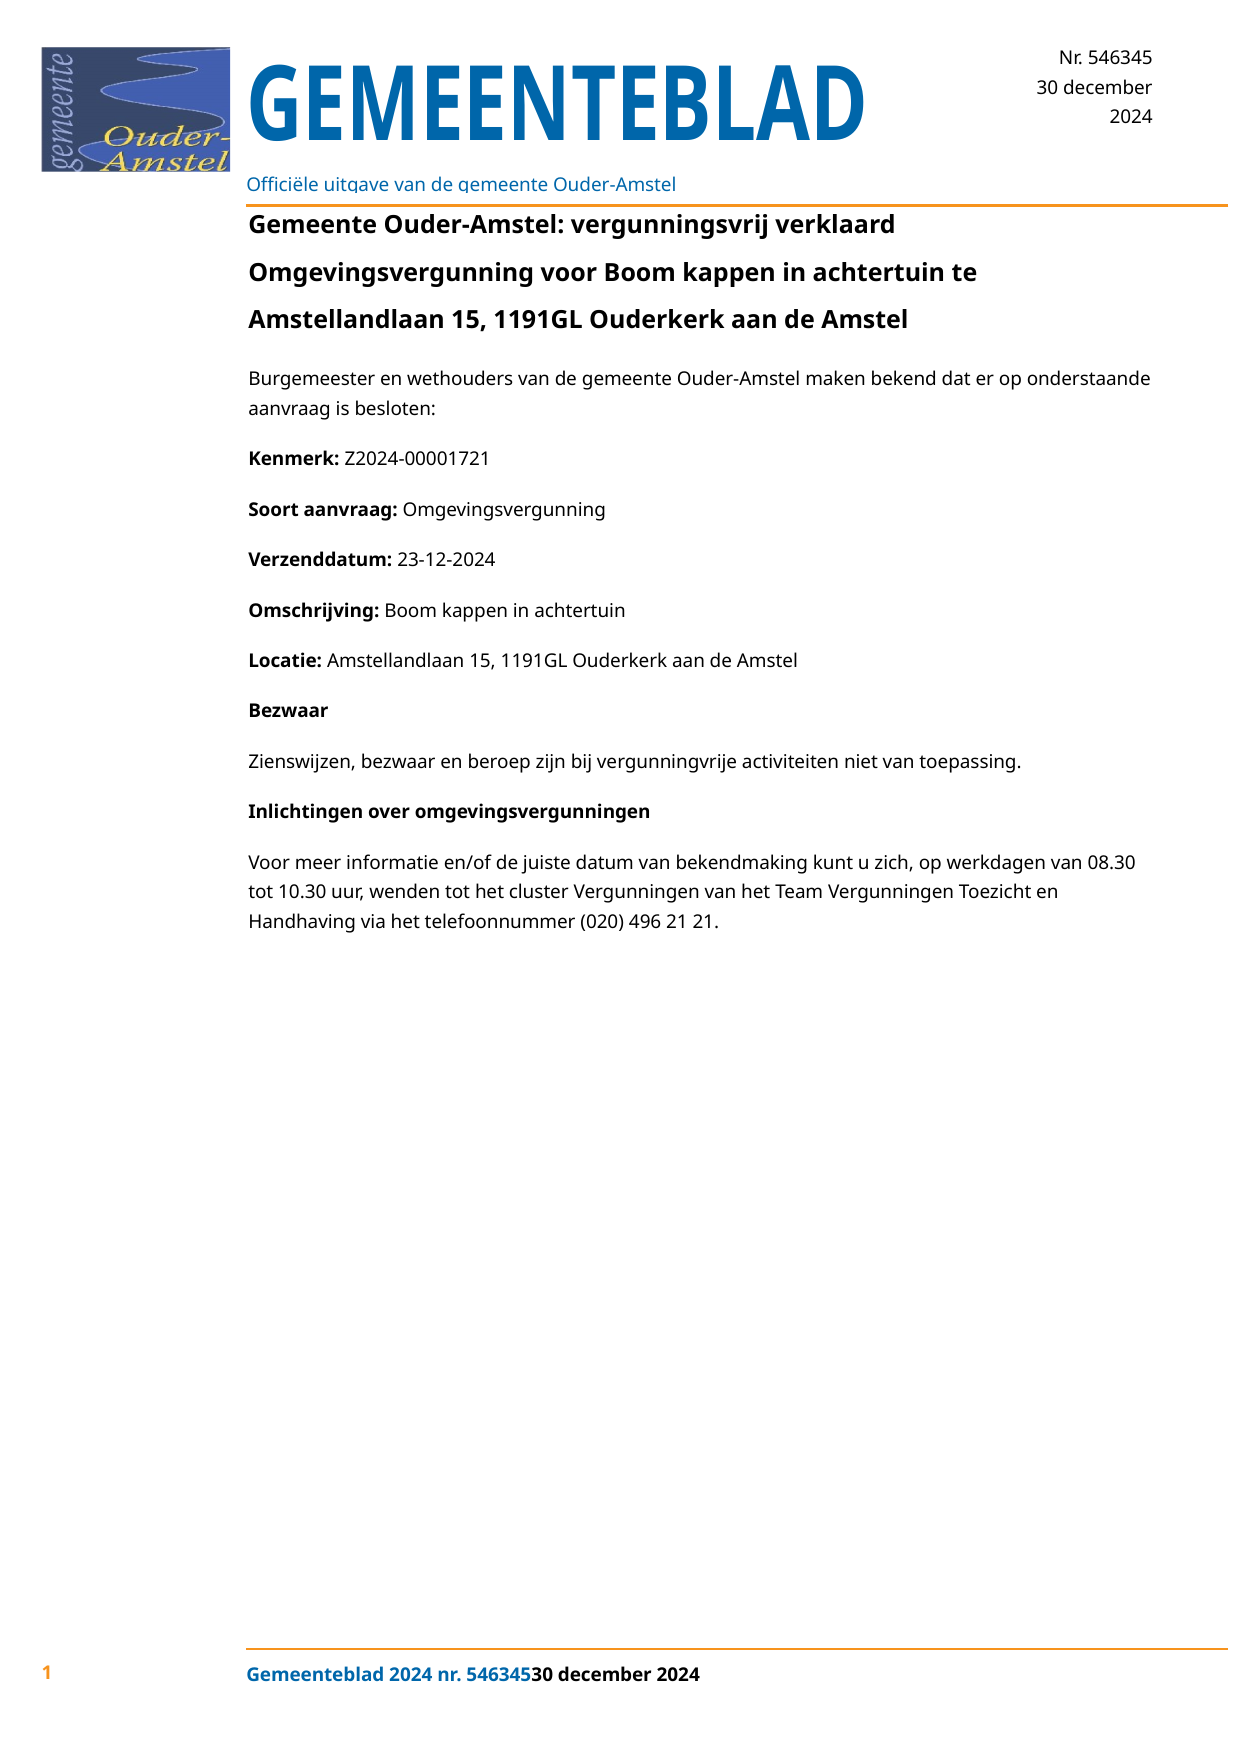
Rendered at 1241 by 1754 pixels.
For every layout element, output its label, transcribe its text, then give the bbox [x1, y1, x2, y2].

text Bezwaar [248, 698, 1152, 723]
text Soort aanvraag: Omgevingsvergunning [248, 496, 1152, 522]
text Inlichtingen over omgevingsvergunningen [248, 798, 1152, 824]
text Omschrijving: Boom kappen in achtertuin [248, 597, 1152, 622]
text Zienswijzen, bezwaar en beroep zijn bij vergunningvrije activiteiten niet van toepassing. [248, 748, 1152, 774]
text Voor meer informatie en/of de juiste datum van bekendmaking kunt u zich, op werkdagen van 08.30 tot 10.30 uur, wenden tot het cluster Vergunningen van het Team Vergunningen Toezicht en Handhaving via het telefoonnummer (020) 496 21 21. [248, 849, 1152, 934]
text Burgemeester en wethouders van de gemeente Ouder-Amstel maken bekend dat er op onderstaande aanvraag is besloten: [248, 366, 1152, 421]
text Gemeente Ouder-Amstel: vergunningsvrij verklaard Omgevingsvergunning voor Boom kappen in achtertuin te Amstellandlaan 15, 1191GL Ouderkerk aan de Amstel [248, 207, 1152, 336]
text Verzenddatum: 23-12-2024 [248, 546, 1152, 572]
picture [41, 47, 231, 172]
text Locatie: Amstellandlaan 15, 1191GL Ouderkerk aan de Amstel [248, 647, 1152, 673]
text Kenmerk: Z2024-00001721 [248, 446, 1152, 471]
